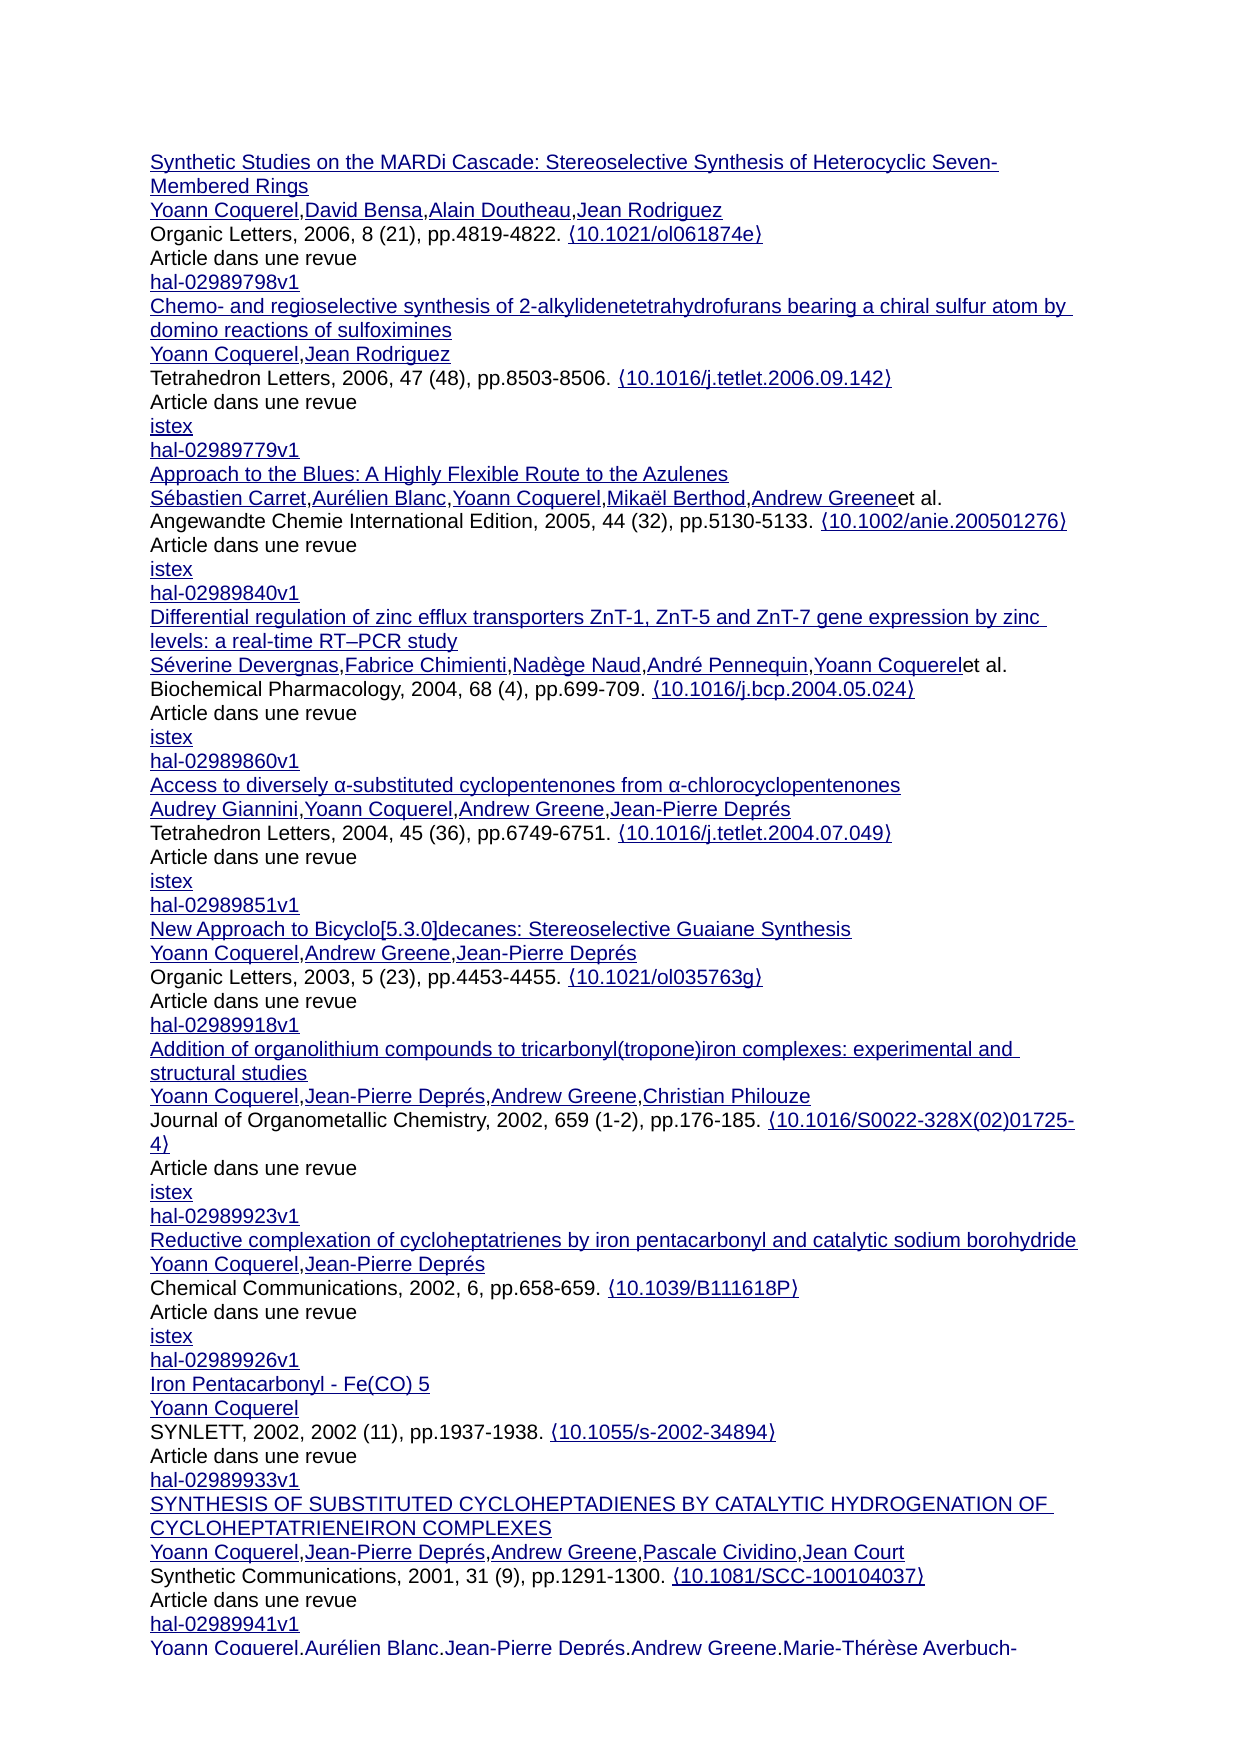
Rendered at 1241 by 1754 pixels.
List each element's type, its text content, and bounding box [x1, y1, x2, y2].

table_cell (1 R ,2 s ,3 S ,6 R ,9 S )-5,5,10,10-Tetrachloro-2-methyltricyclo[7.2.0.0 3,6 ]undec-7-ene-4,11-dione Yoann Coquerel,Aurélien Blanc,Jean-Pierre Deprés,Andrew Greene,Marie-Thérèse Averbuch-Pouchotet al. Acta Crystallographica Section C : Crystal Structure Communications [1968-2013], 2000, 56 (12), pp.1480-1481. ⟨10.1107/S0108270100012361⟩ Article dans une revue istex hal-02989950v1 [150, 1635, 1090, 1655]
table_cell SYNTHESIS OF SUBSTITUTED CYCLOHEPTADIENES BY CATALYTIC HYDROGENATION OF CYCLOHEPTATRIENEIRON COMPLEXES Yoann Coquerel,Jean-Pierre Deprés,Andrew Greene,Pascale Cividino,Jean Court Synthetic Communications, 2001, 31 (9), pp.1291-1300. ⟨10.1081/SCC-100104037⟩ Article dans une revue hal-02989941v1 [150, 1492, 1090, 1635]
table_cell Iron Pentacarbonyl - Fe(CO) 5 Yoann Coquerel SYNLETT, 2002, 2002 (11), pp.1937-1938. ⟨10.1055/s-2002-34894⟩ Article dans une revue hal-02989933v1 [150, 1372, 1090, 1492]
table_cell Synthetic Studies on the MARDi Cascade: Stereoselective Synthesis of Heterocyclic Seven-Membered Rings Yoann Coquerel,David Bensa,Alain Doutheau,Jean Rodriguez Organic Letters, 2006, 8 (21), pp.4819-4822. ⟨10.1021/ol061874e⟩ Article dans une revue hal-02989798v1 [150, 150, 1090, 294]
table_cell Addition of organolithium compounds to tricarbonyl(tropone)iron complexes: experimental and structural studies Yoann Coquerel,Jean-Pierre Deprés,Andrew Greene,Christian Philouze Journal of Organometallic Chemistry, 2002, 659 (1-2), pp.176-185. ⟨10.1016/S0022-328X(02)01725-4⟩ Article dans une revue istex hal-02989923v1 [150, 1036, 1090, 1228]
table_cell New Approach to Bicyclo[5.3.0]decanes: Stereoselective Guaiane Synthesis Yoann Coquerel,Andrew Greene,Jean-Pierre Deprés Organic Letters, 2003, 5 (23), pp.4453-4455. ⟨10.1021/ol035763g⟩ Article dans une revue hal-02989918v1 [150, 917, 1090, 1036]
table_cell Access to diversely α-substituted cyclopentenones from α-chlorocyclopentenones Audrey Giannini,Yoann Coquerel,Andrew Greene,Jean-Pierre Deprés Tetrahedron Letters, 2004, 45 (36), pp.6749-6751. ⟨10.1016/j.tetlet.2004.07.049⟩ Article dans une revue istex hal-02989851v1 [150, 773, 1090, 917]
table_cell Chemo- and regioselective synthesis of 2-alkylidenetetrahydrofurans bearing a chiral sulfur atom by domino reactions of sulfoximines Yoann Coquerel,Jean Rodriguez Tetrahedron Letters, 2006, 47 (48), pp.8503-8506. ⟨10.1016/j.tetlet.2006.09.142⟩ Article dans une revue istex hal-02989779v1 [150, 294, 1090, 461]
table_cell Differential regulation of zinc efflux transporters ZnT-1, ZnT-5 and ZnT-7 gene expression by zinc levels: a real-time RT–PCR study Séverine Devergnas,Fabrice Chimienti,Nadège Naud,André Pennequin,Yoann Coquerelet al. Biochemical Pharmacology, 2004, 68 (4), pp.699-709. ⟨10.1016/j.bcp.2004.05.024⟩ Article dans une revue istex hal-02989860v1 [150, 605, 1090, 773]
table_cell Approach to the Blues: A Highly Flexible Route to the Azulenes Sébastien Carret,Aurélien Blanc,Yoann Coquerel,Mikaël Berthod,Andrew Greeneet al. Angewandte Chemie International Edition, 2005, 44 (32), pp.5130-5133. ⟨10.1002/anie.200501276⟩ Article dans une revue istex hal-02989840v1 [150, 461, 1090, 605]
table_cell Reductive complexation of cycloheptatrienes by iron pentacarbonyl and catalytic sodium borohydride Yoann Coquerel,Jean-Pierre Deprés Chemical Communications, 2002, 6, pp.658-659. ⟨10.1039/B111618P⟩ Article dans une revue istex hal-02989926v1 [150, 1228, 1090, 1372]
